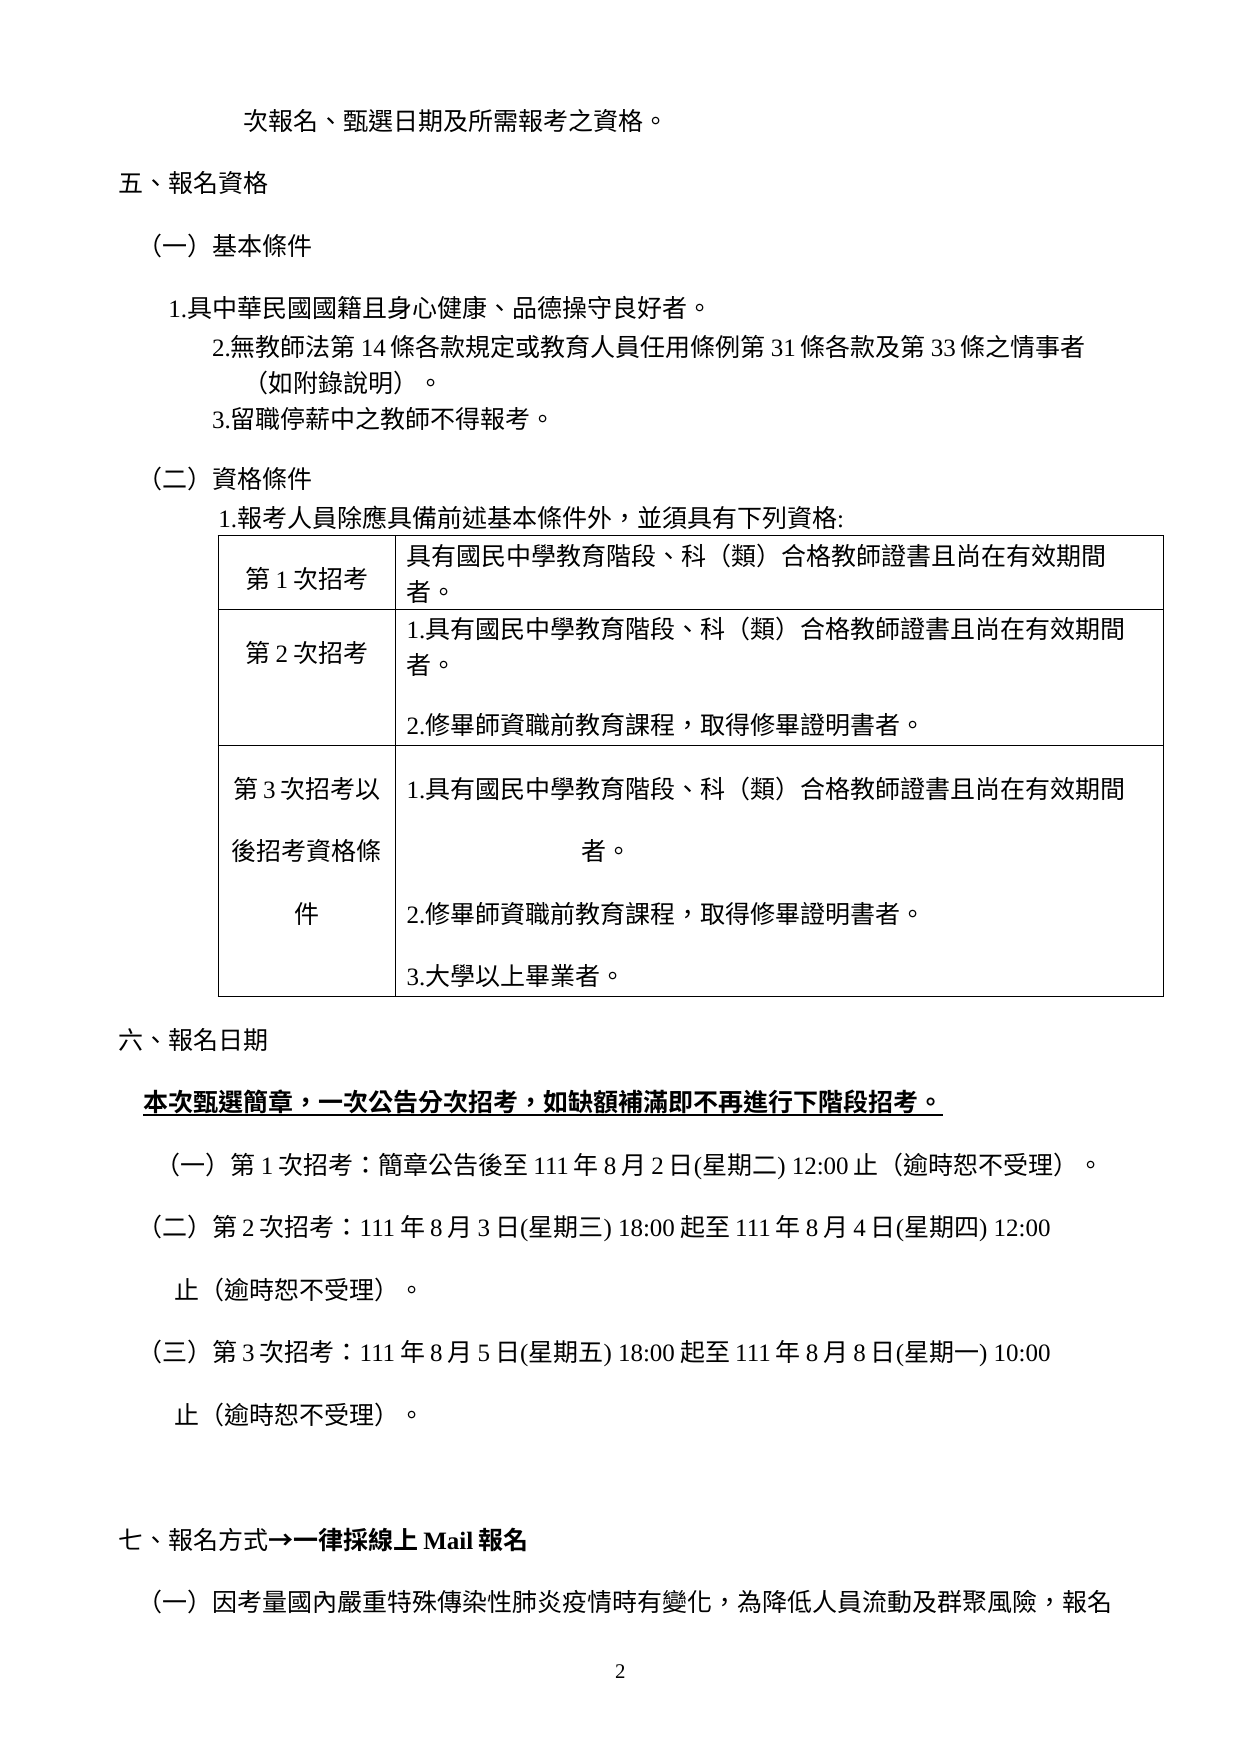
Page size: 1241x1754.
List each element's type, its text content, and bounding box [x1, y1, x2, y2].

text （二）資格條件 [118, 436, 1122, 499]
table_cell 第3次招考以後招考資格條件 [219, 746, 395, 996]
table_cell 1.具有國民中學教育階段、科（類）合格教師證書且尚在有效期間者。 2.修畢師資職前教育課程，取得修畢證明書者。 3.大學以上畢業者。 [396, 746, 1163, 996]
text （一）因考量國內嚴重特殊傳染性肺炎疫情時有變化，為降低人員流動及群聚風險，報名 [118, 1559, 1122, 1622]
table_cell 1.具有國民中學教育階段、科（類）合格教師證書且尚在有效期間者。 2.修畢師資職前教育課程，取得修畢證明書者。 [396, 610, 1163, 744]
text 3.留職停薪中之教師不得報考。 [206, 400, 1122, 436]
text （一）基本條件 [118, 202, 1122, 265]
text 1.具中華民國國籍且身心健康、品德操守良好者。 [118, 265, 1122, 327]
text 本次甄選簡章，一次公告分次招考，如缺額補滿即不再進行下階段招考。 （一）第1次招考：簡章公告後至111年8月2日(星期二) 12:00止（逾時恕不受理）。 [118, 1059, 1122, 1184]
table_header 第1次招考 [219, 536, 395, 608]
text 止（逾時恕不受理）。 [118, 1372, 1122, 1434]
text （三）第3次招考：111年8月5日(星期五) 18:00起至111年8月8日(星期一) 10:00 [118, 1309, 1122, 1372]
table_header 具有國民中學教育階段、科（類）合格教師證書且尚在有效期間者。 [396, 536, 1163, 608]
text 五、報名資格 [118, 140, 1122, 202]
table_cell 第2次招考 [219, 610, 395, 744]
text 止（逾時恕不受理）。 [118, 1247, 1122, 1309]
text 2.無教師法第14條各款規定或教育人員任用條例第31條各款及第33條之情事者（如附錄說明）。 [206, 327, 1122, 400]
text 次報名、甄選日期及所需報考之資格。 [168, 77, 1122, 140]
text （二）第2次招考：111年8月3日(星期三) 18:00起至111年8月4日(星期四) 12:00 [118, 1184, 1122, 1247]
text 六、報名日期 [118, 997, 1122, 1059]
text 1.報考人員除應具備前述基本條件外，並須具有下列資格: [118, 499, 1122, 535]
text 七、報名方式→一律採線上Mail報名 [118, 1497, 1122, 1559]
